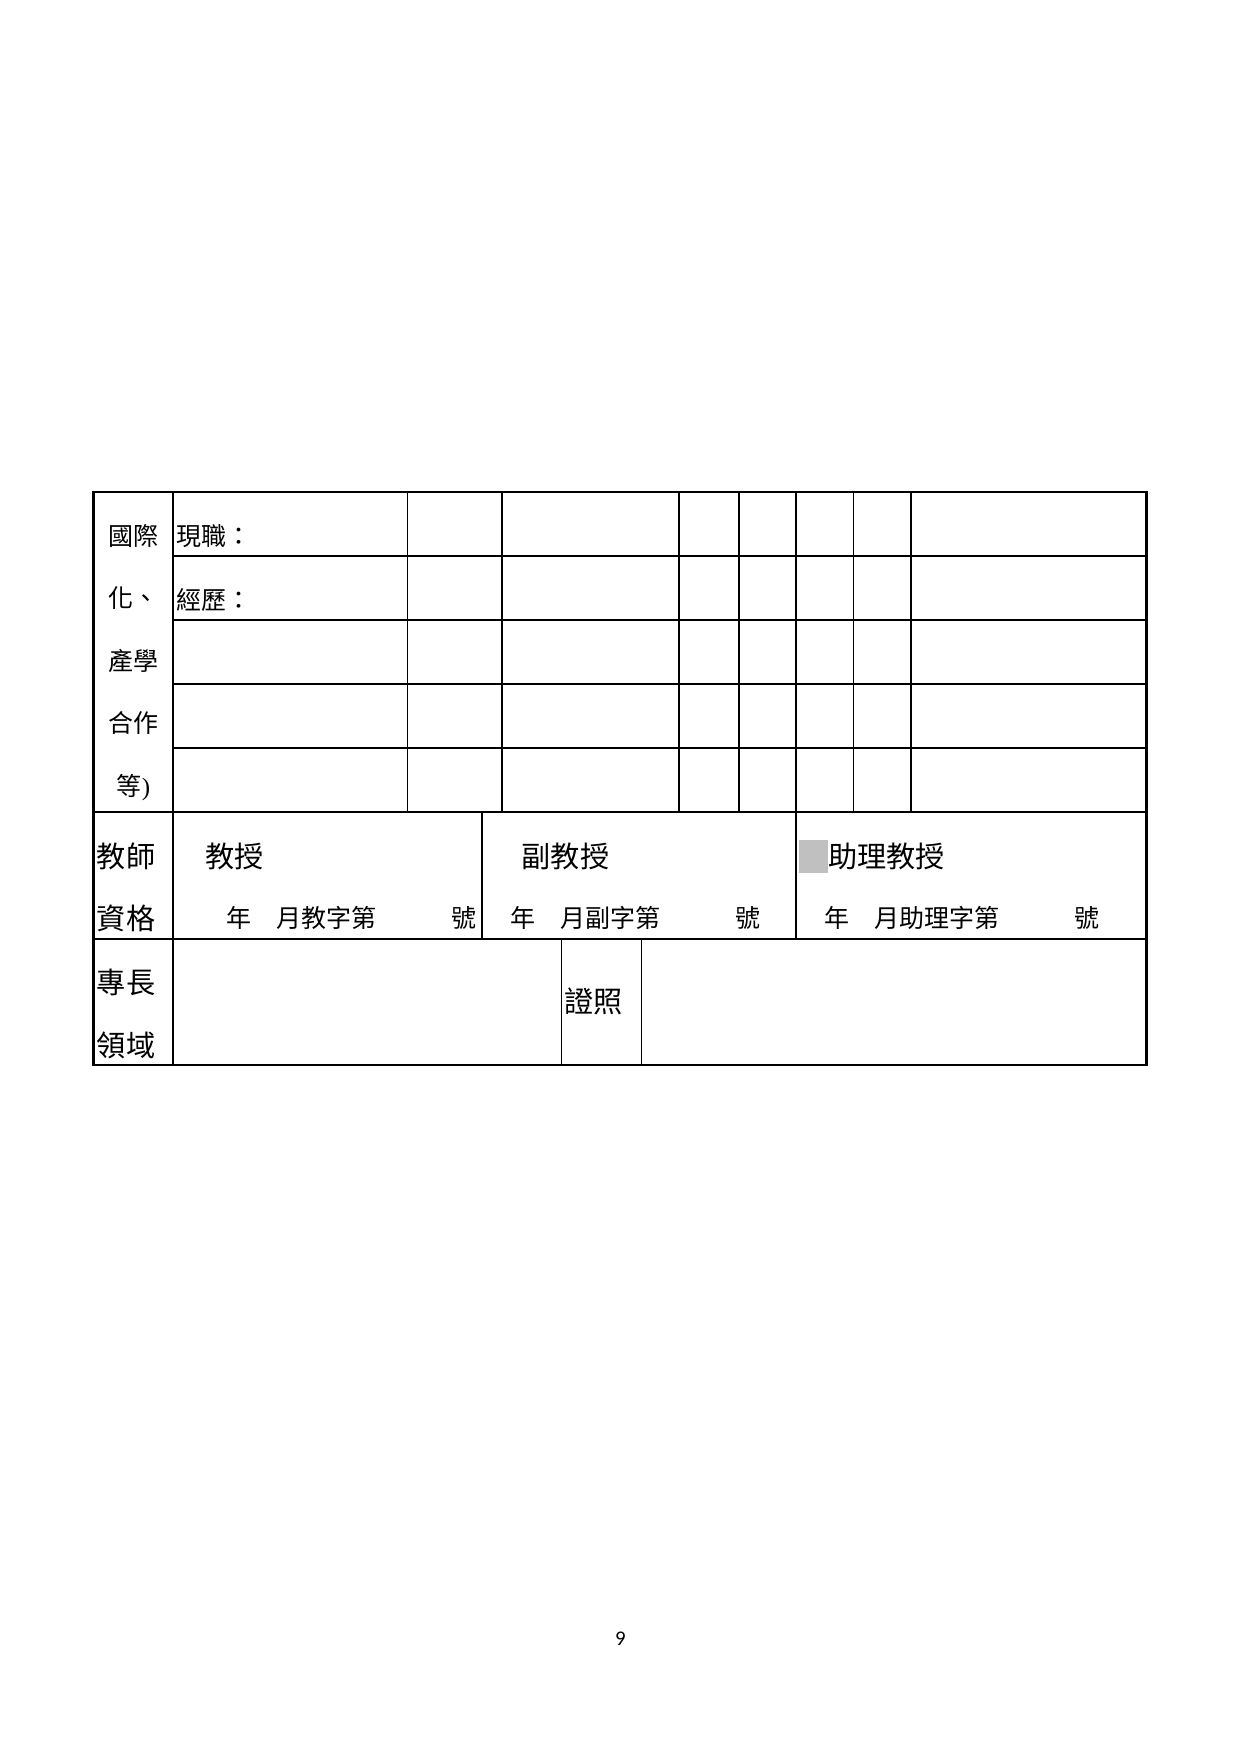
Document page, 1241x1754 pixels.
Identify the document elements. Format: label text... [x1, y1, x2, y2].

table_cell [912, 685, 1145, 747]
table_cell [912, 621, 1145, 683]
table_cell [854, 749, 910, 811]
table_cell 教師 資格 [95, 813, 172, 938]
table_cell [503, 685, 678, 747]
table_cell [740, 685, 795, 747]
table_cell [797, 557, 853, 619]
table_cell [503, 557, 678, 619]
table_cell [408, 685, 501, 747]
table_cell [912, 493, 1145, 555]
table_cell [408, 749, 501, 811]
table_cell [740, 621, 795, 683]
table_cell [680, 493, 738, 555]
table_cell [174, 940, 561, 1064]
table_cell [854, 493, 910, 555]
table_cell [912, 749, 1145, 811]
table_cell [174, 685, 407, 747]
table_cell 教授 年 月教字第 號 [174, 813, 481, 938]
table_cell 國際化、產學合作等) [95, 493, 172, 811]
table_cell [854, 685, 910, 747]
table_cell [797, 685, 853, 747]
table_cell [854, 621, 910, 683]
table_cell [503, 749, 678, 811]
table_cell 現職： [174, 493, 407, 555]
table_cell [408, 621, 501, 683]
table_cell 專長 領域 [95, 940, 172, 1064]
table_cell [503, 493, 678, 555]
table_cell [854, 557, 910, 619]
table_cell [740, 749, 795, 811]
table_cell 副教授 年 月副字第 號 [483, 813, 795, 938]
table_cell [740, 493, 795, 555]
table_cell [680, 557, 738, 619]
table_cell [408, 493, 501, 555]
table_cell [680, 749, 738, 811]
table_cell 助理教授 年 月助理字第 號 [797, 813, 1145, 938]
table_cell 經歷： [174, 557, 407, 619]
table_cell [174, 749, 407, 811]
table_cell 證照 [562, 940, 641, 1064]
table_cell [912, 557, 1145, 619]
table_cell [503, 621, 678, 683]
table_cell [740, 557, 795, 619]
table_cell [642, 940, 1145, 1064]
table_cell [797, 621, 853, 683]
table_cell [797, 493, 853, 555]
table_cell [797, 749, 853, 811]
table_cell [174, 621, 407, 683]
table_cell [408, 557, 501, 619]
table_cell [680, 685, 738, 747]
table_cell [680, 621, 738, 683]
